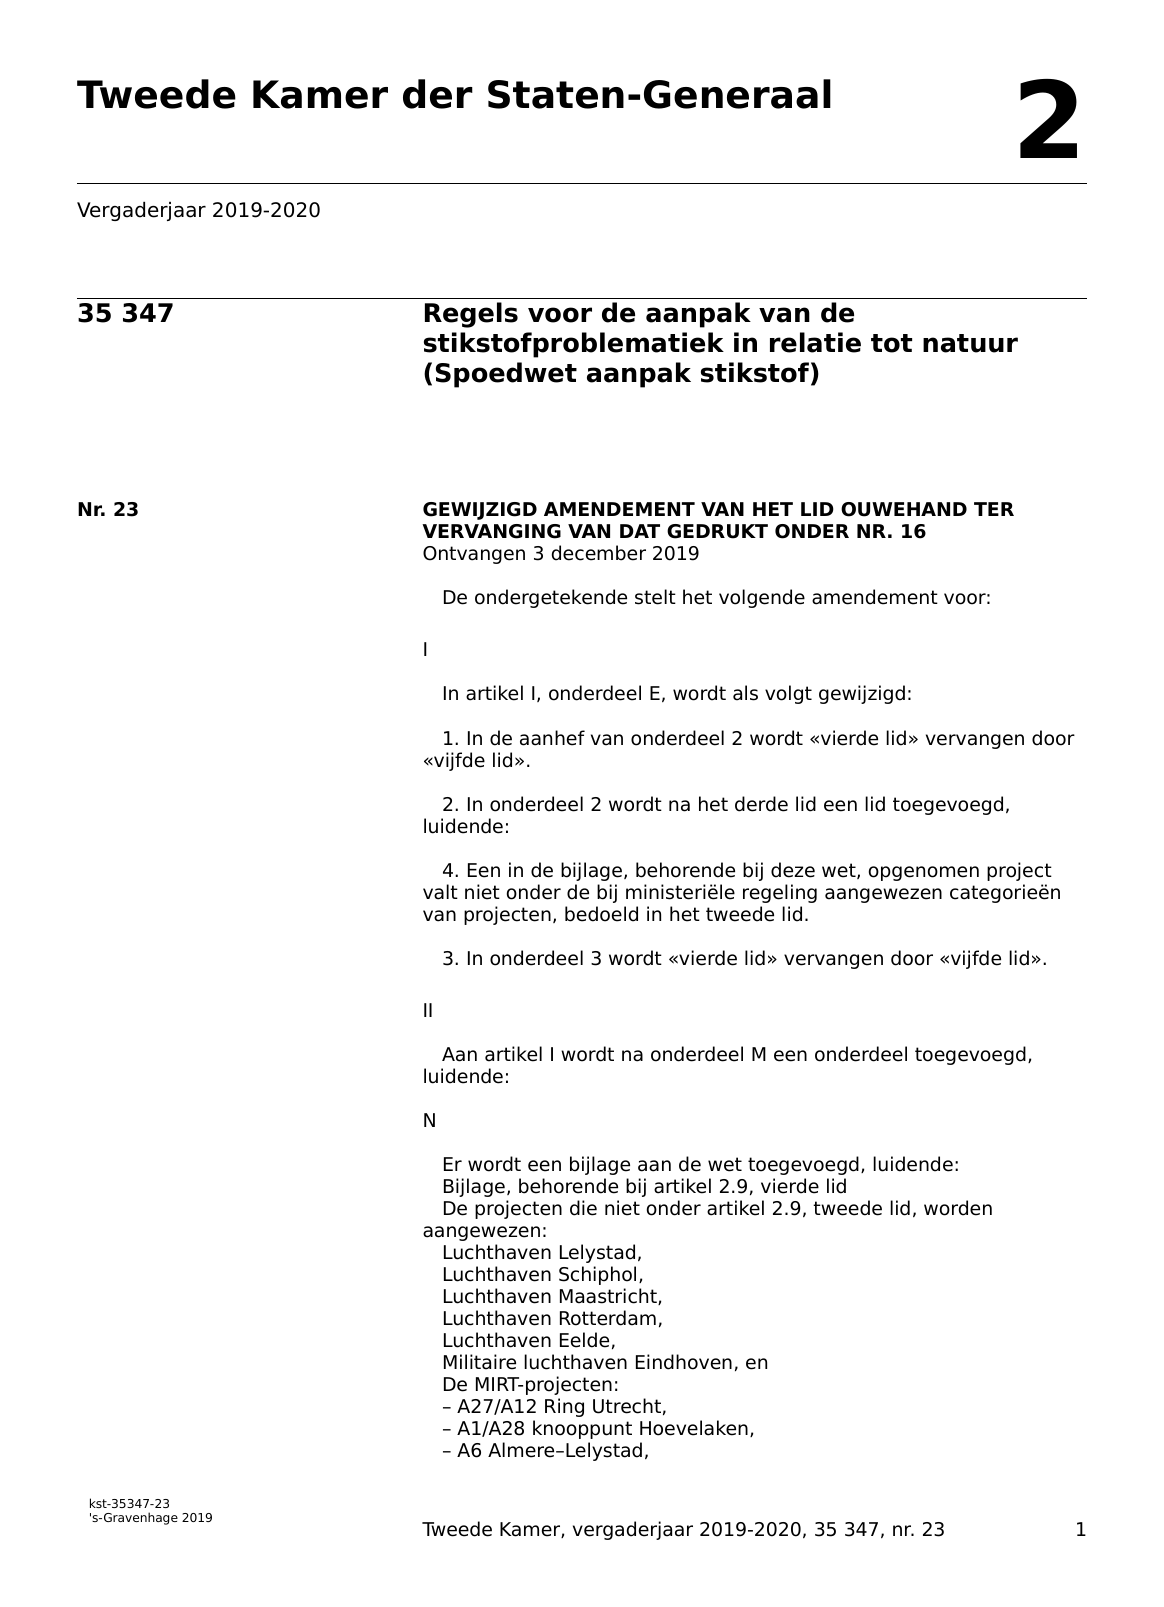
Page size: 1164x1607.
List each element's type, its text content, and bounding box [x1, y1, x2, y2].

text – A27/A12 Ring Utrecht, [422, 1396, 1087, 1418]
text 3. In onderdeel 3 wordt «vierde lid» vervangen door «vijfde lid». [422, 948, 1087, 970]
text 4. Een in de bijlage, behorende bij deze wet, opgenomen project valt niet onder de bij ministeriële regeling aangewezen categorieën van projecten, bedoeld in het tweede lid. [422, 860, 1087, 926]
text kst-35347-23 [88, 1497, 323, 1511]
table_header Tweede Kamer der Staten-Generaal [77, 59, 886, 183]
subtitle II [422, 1000, 1087, 1022]
text Luchthaven Maastricht, [422, 1286, 1087, 1308]
text 's-Gravenhage 2019 [88, 1511, 323, 1525]
subtitle 35 347 Regels voor de aanpak van de stikstofproblematiek in relatie tot natuur (Spoedwet aanpak stikstof) [77, 299, 1087, 388]
text – A6 Almere–Lelystad, [422, 1440, 1087, 1462]
text Ontvangen 3 december 2019 [422, 543, 1087, 565]
text Militaire luchthaven Eindhoven, en [422, 1352, 1087, 1374]
subtitle I [422, 639, 1087, 661]
text Luchthaven Lelystad, [422, 1242, 1087, 1264]
text Luchthaven Rotterdam, [422, 1308, 1087, 1330]
text Luchthaven Eelde, [422, 1330, 1087, 1352]
text – A1/A28 knooppunt Hoevelaken, [422, 1418, 1087, 1440]
table_cell Vergaderjaar 2019-2020 [77, 184, 1087, 298]
subtitle Nr. 23 GEWIJZIGD AMENDEMENT VAN HET LID OUWEHAND TER VERVANGING VAN DAT GEDRUKT ONDER NR. 16 [77, 499, 1087, 543]
text Aan artikel I wordt na onderdeel M een onderdeel toegevoegd, luidende: [422, 1044, 1087, 1088]
text De MIRT-projecten: [422, 1374, 1087, 1396]
text De projecten die niet onder artikel 2.9, tweede lid, worden aangewezen: [422, 1198, 1087, 1242]
text Luchthaven Schiphol, [422, 1264, 1087, 1286]
table_header 2 [886, 59, 1087, 183]
text 1. In de aanhef van onderdeel 2 wordt «vierde lid» vervangen door «vijfde lid». [422, 727, 1087, 771]
text Bijlage, behorende bij artikel 2.9, vierde lid [422, 1176, 1087, 1198]
text 2. In onderdeel 2 wordt na het derde lid een lid toegevoegd, luidende: [422, 794, 1087, 838]
text N [422, 1110, 1087, 1132]
text Er wordt een bijlage aan de wet toegevoegd, luidende: [422, 1154, 1087, 1176]
text De ondergetekende stelt het volgende amendement voor: [422, 587, 1087, 609]
text In artikel I, onderdeel E, wordt als volgt gewijzigd: [422, 683, 1087, 705]
